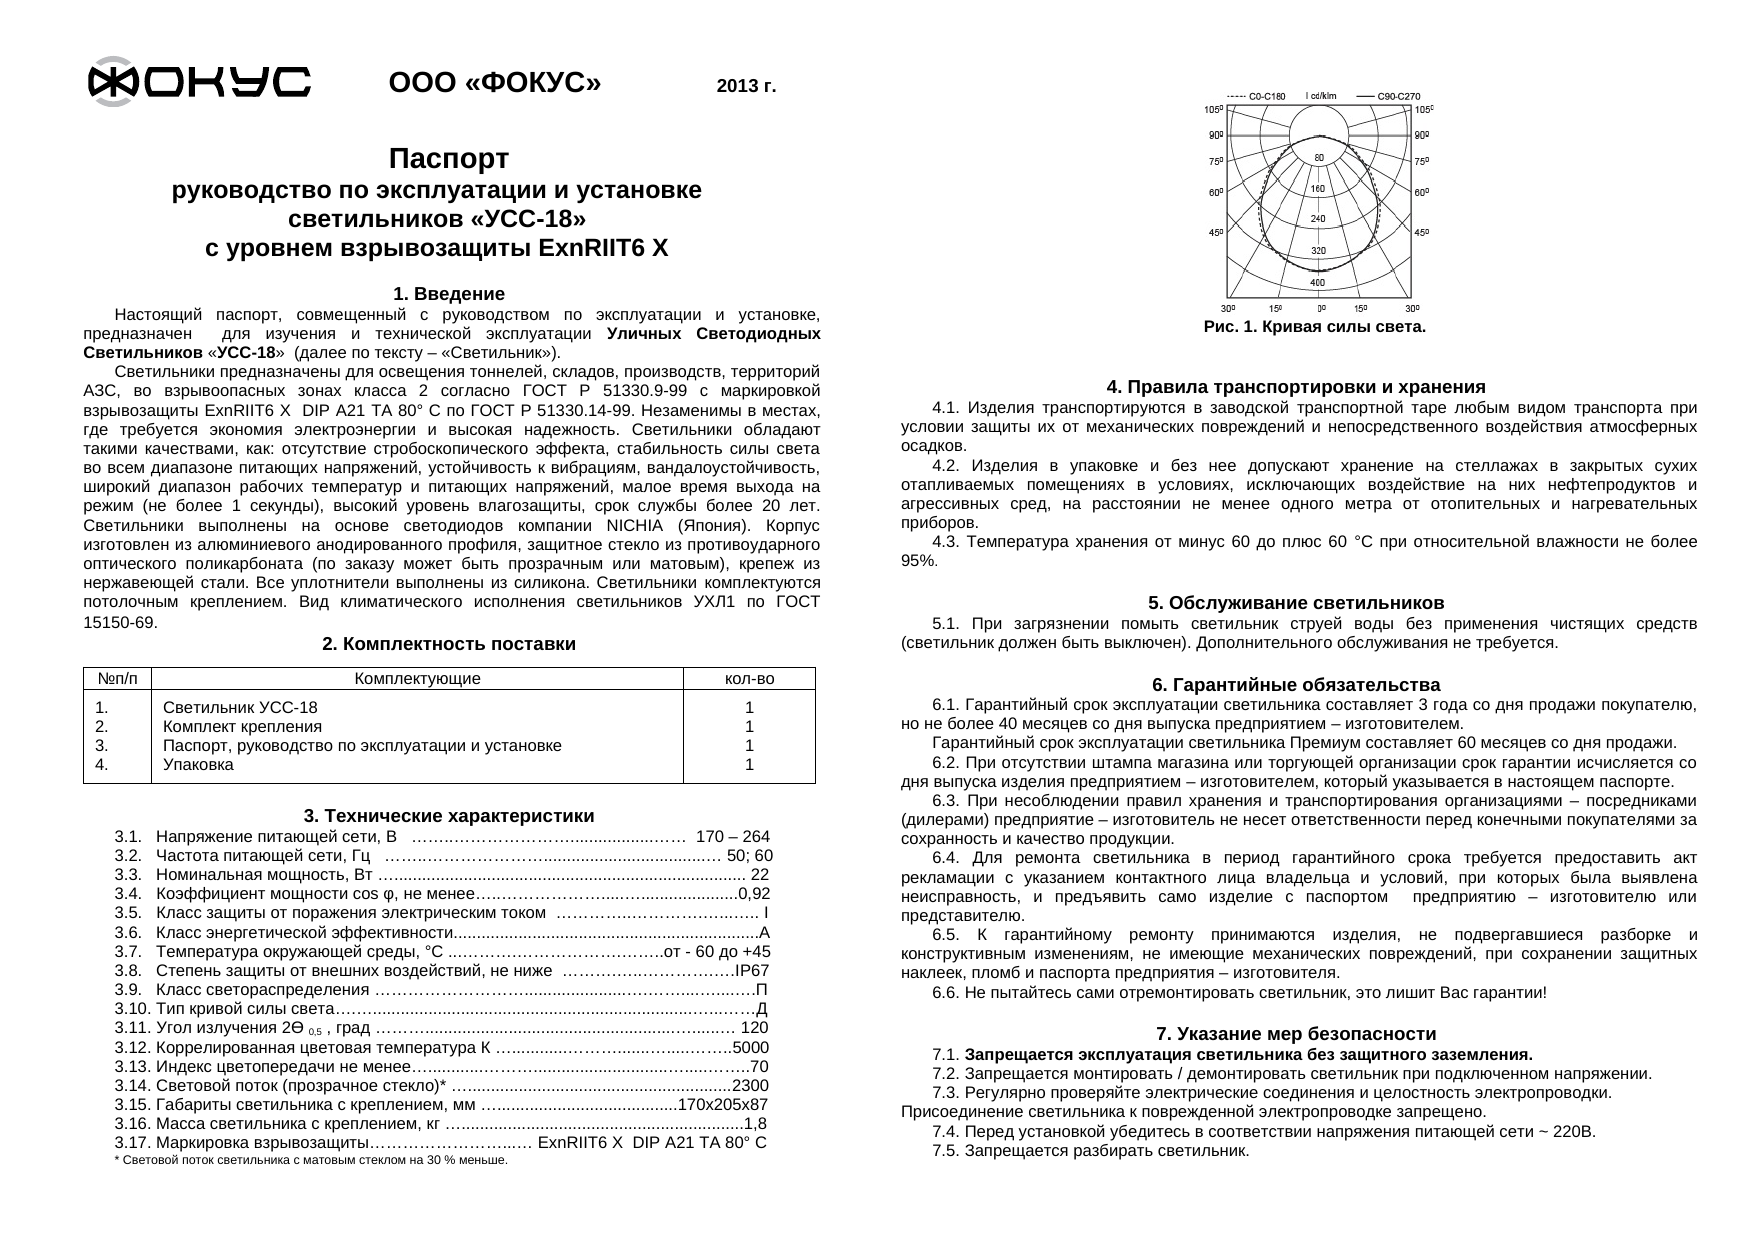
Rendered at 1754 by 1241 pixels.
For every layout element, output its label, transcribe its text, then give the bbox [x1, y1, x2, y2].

text 7.1. Запрещается эксплуатация светильника без защитного заземления. [901, 1045, 1698, 1064]
text Светильники предназначены для освещения тоннелей, складов, производств, территорий АЗС, во взрывоопасных зонах класса 2 согласно ГОСТ Р 51330.9-99 с маркировкой взрывозащиты ExnRIIT6 X DIP A21 TA 80° C по ГОСТ Р 51330.14-99. Незаменимы в местах, где требуется экономия электроэнергии и высокая надежность. Светильники обладают такими качествами, как: отсутствие стробоскопического эффекта, стабильность силы света во всем диапазоне питающих напряжений, устойчивость к вибрациям, вандалоустойчивость, широкий диапазон рабочих температур и питающих напряжений, малое время выхода на режим (не более 1 секунды), высокий уровень влагозащиты, срок службы более 20 лет. Светильники выполнены на основе светодиодов компании NICHIA (Япония). Корпус изготовлен из алюминиевого анодированного профиля, защитное стекло из противоударного оптического поликарбоната (по заказу может быть прозрачным или матовым), крепеж из нержавеющей стали. Все уплотнители выполнены из силикона. Светильники комплектуются потолочным креплением. Вид климатического исполнения светильников УХЛ1 по ГОСТ 15150-69. [83, 362, 821, 633]
subtitle светильников «УСС-18» [77, 204, 797, 233]
table_header №п/п [84, 668, 151, 688]
table_cell 1 1 1 1 [684, 690, 815, 782]
text 6.3. При несоблюдении правил хранения и транспортирования организациями – посредниками (дилерами) предприятие – изготовитель не несет ответственности перед конечными покупателями за сохранность и качество продукции. [901, 791, 1698, 848]
list 1. Введение [77, 283, 821, 304]
text 3.3. Номинальная мощность, Вт …............................................................................ 22 [83, 865, 821, 884]
table_cell Светильник УСС-18 Комплект крепления Паспорт, руководство по эксплуатации и установке Упаковка [152, 690, 683, 782]
text 3.1. Напряжение питающей сети, В ……..…………………..................…… 170 – 264 [83, 827, 821, 846]
text 4.1. Изделия транспортируются в заводской транспортной таре любым видом транспорта при условии защиты их от механических повреждений и непосредственного воздействия атмосферных осадков. [901, 398, 1698, 455]
text 3.17. Маркировка взрывозащиты……………………...… ExnRIIT6 X DIP A21 TA 80° C [83, 1133, 821, 1152]
text 6.5. К гарантийному ремонту принимаются изделия, не подвергавшиеся разборке и конструктивным изменениям, не имеющие механических повреждений, при сохранении защитных наклеек, пломб и паспорта предприятия – изготовителя. [901, 925, 1698, 982]
text 7.4. Перед установкой убедитесь в соответствии напряжения питающей сети ~ 220В. [901, 1121, 1698, 1141]
subtitle с уровнем взрывозащиты ExnRIIT6 X [77, 233, 797, 261]
text Настоящий паспорт, совмещенный с руководством по эксплуатации и установке, предназначен для изучения и технической эксплуатации Уличных Светодиодных Светильников «УСС-18» (далее по тексту – «Светильник»). [83, 304, 821, 362]
text 3.2. Частота питающей сети, Гц ……..…………………...................................… 50; 60 [83, 846, 821, 865]
picture [1204, 92, 1434, 317]
text 5. Обслуживание светильников [895, 592, 1698, 613]
text 3.4. Коэффициент мощности cos φ, не менее…..……………….....….....................0,92 [83, 884, 821, 903]
text 3.8. Степень защиты от внешних воздействий, не ниже ……….…..………….….IР67 [83, 961, 821, 980]
table_header Комплектующие [152, 668, 683, 688]
list 2. Комплектность поставки [77, 633, 821, 654]
text 3.11. Угол излучения 2Ɵ 0,5 , град ………......................................................…......… 120 [83, 1018, 821, 1037]
text 7.3. Регулярно проверяйте электрические соединения и целостность электропроводки. Присоединение светильника к поврежденной электропроводке запрещено. [901, 1083, 1698, 1121]
text 3.5. Класс защиты от поражения электрическим током …………..………….…...….. I [83, 903, 821, 922]
text 3.9. Класс светораспределения ………………………......................….……....…....….П [83, 980, 821, 999]
text 3.12. Коррелированная цветовая температура К …............……….......….....……..5000 [83, 1037, 821, 1057]
subtitle Паспорт [77, 142, 821, 175]
text 3.14. Световой поток (прозрачное стекло)* ….........................................................2300 [83, 1076, 821, 1095]
table_header кол-во [684, 668, 815, 688]
text 3. Технические характеристики [77, 805, 821, 827]
table_cell 1. 2. 3. 4. [84, 690, 151, 782]
text 3.6. Класс энергетической эффективности..................................................................А [83, 922, 821, 942]
text 3.16. Масса светильника с креплением, кг ….............................................................1,8 [83, 1114, 821, 1133]
text Рис. 1. Кривая силы света. [901, 86, 1698, 336]
text 4. Правила транспортировки и хранения [895, 376, 1698, 398]
text 7. Указание мер безопасности [895, 1023, 1698, 1045]
text 4.2. Изделия в упаковке и без нее допускают хранение на стеллажах в закрытых сухих отапливаемых помещениях в условиях, исключающих воздействие на них нефтепродуктов и агрессивных сред, на расстоянии не менее одного метра от отопительных и нагревательных приборов. [901, 455, 1698, 532]
text 5.1. При загрязнении помыть светильник струей воды без применения чистящих средств (светильник должен быть выключен). Дополнительного обслуживания не требуется. [901, 613, 1698, 652]
text 7.2. Запрещается монтировать / демонтировать светильник при подключенном напряжении. [901, 1064, 1698, 1083]
text 6.4. Для ремонта светильника в период гарантийного срока требуется предоставить акт рекламации с указанием контактного лица владельца и условий, при которых была выявлена неисправность, и предъявить само изделие с паспортом предприятию – изготовителю или представителю. [901, 848, 1698, 925]
text ООО «ФОКУС» 2013 г. [77, 54, 821, 108]
text 6.1. Гарантийный срок эксплуатации светильника составляет 3 года со дня продажи покупателю, но не более 40 месяцев со дня выпуска предприятием – изготовителем. [901, 695, 1698, 733]
text 3.15. Габариты светильника с креплением, мм ….......................................170х205х87 [83, 1095, 821, 1114]
text 4.3. Температура хранения от минус 60 до плюс 60 °С при относительной влажности не более 95%. [901, 532, 1698, 570]
text 3.10. Тип кривой силы света….….....................................................................…...……Д [83, 999, 821, 1018]
text 3.13. Индекс цветопередачи не менее…............……….............................….....……..70 [83, 1057, 821, 1076]
text Гарантийный срок эксплуатации светильника Премиум составляет 60 месяцев со дня продажи. [901, 733, 1698, 752]
text 7.5. Запрещается разбирать светильник. [901, 1141, 1698, 1160]
text 6.6. Не пытайтесь сами отремонтировать светильник, это лишит Вас гарантии! [901, 982, 1698, 1002]
subtitle руководство по эксплуатации и установке [77, 175, 797, 204]
text * Световой поток светильника с матовым стеклом на 30 % меньше. [83, 1152, 821, 1167]
text 6.2. При отсутствии штампа магазина или торгующей организации срок гарантии исчисляется со дня выпуска изделия предприятием – изготовителем, который указывается в настоящем паспорте. [901, 752, 1698, 791]
text 3.7. Температура окружающей среды, °С ...……….……………….……..от - 60 до +45 [83, 942, 821, 961]
text 6. Гарантийные обязательства [895, 673, 1698, 695]
